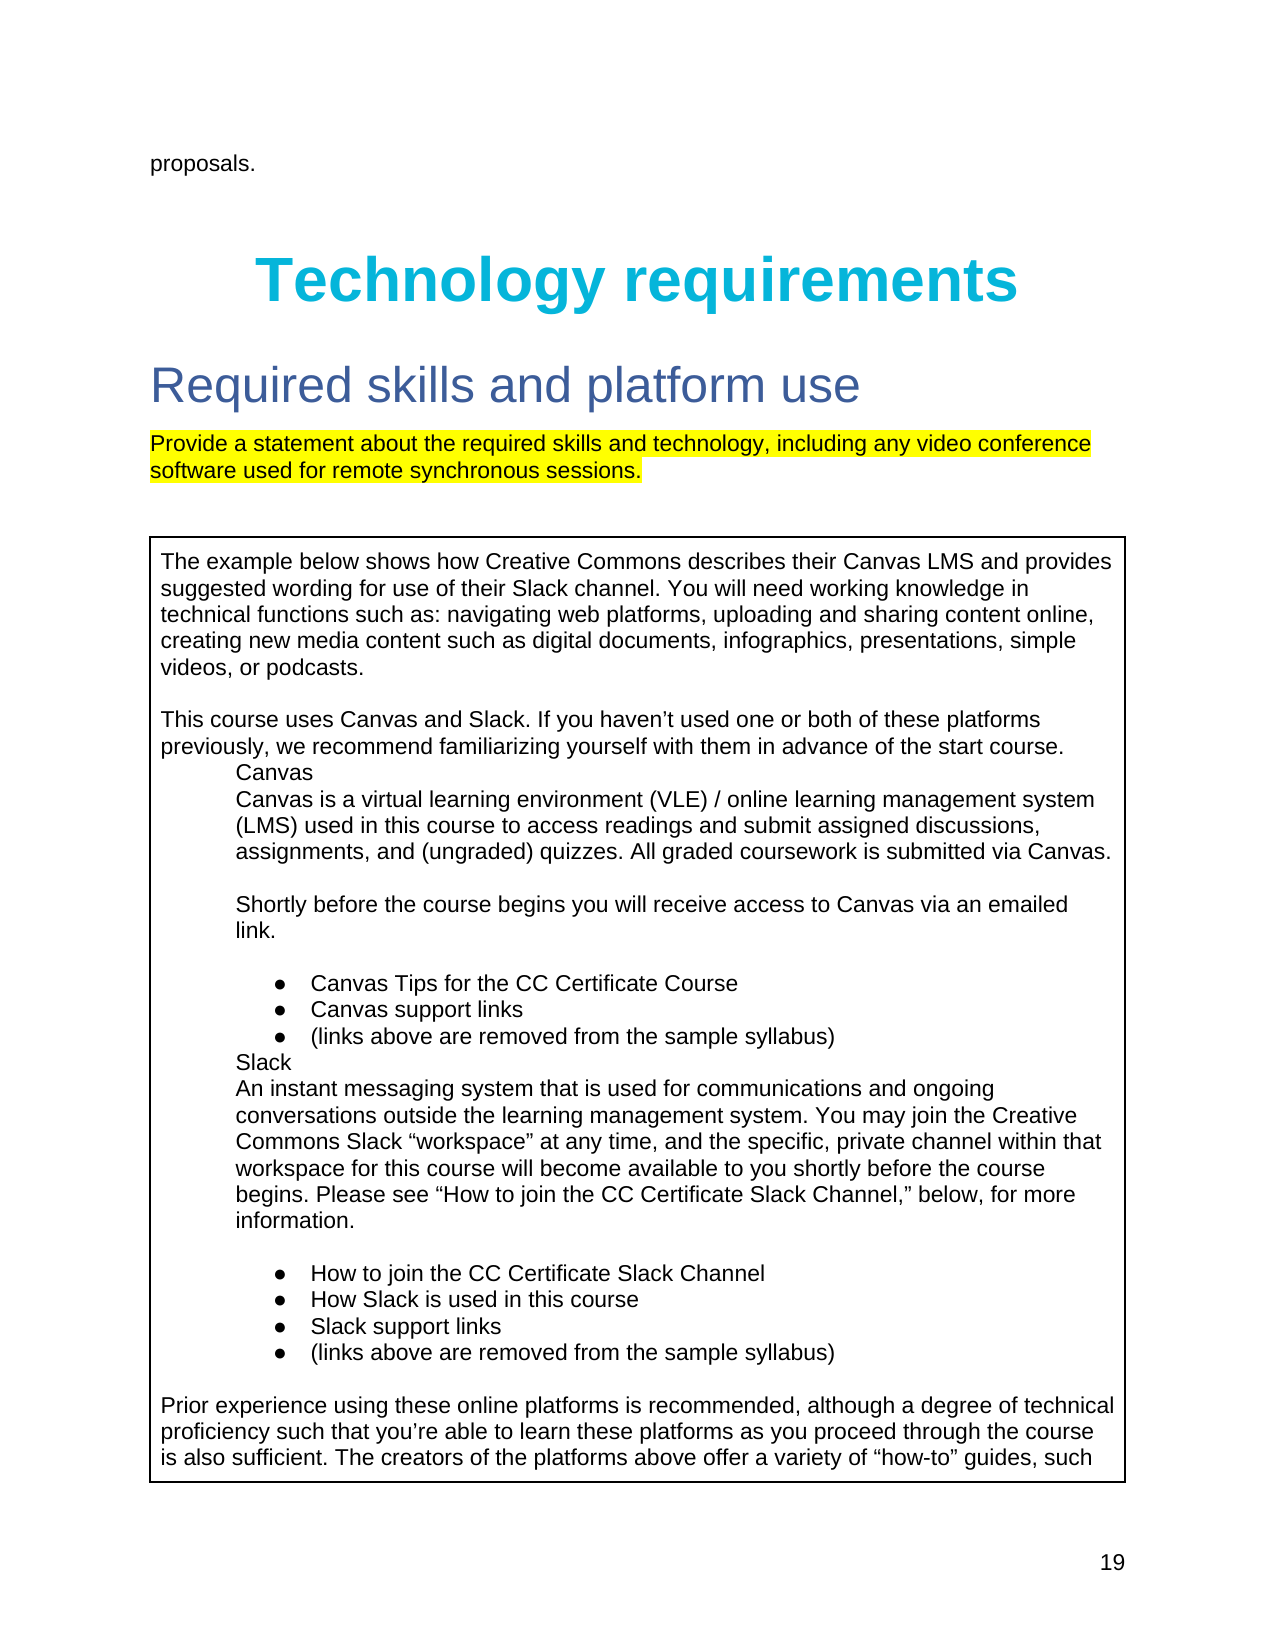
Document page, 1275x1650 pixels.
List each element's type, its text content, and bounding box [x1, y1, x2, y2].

subtitle Technology requirements [150, 243, 1125, 314]
subtitle Required skills and platform use [150, 355, 1125, 413]
text Provide a statement about the required skills and technology, including any video conference software used for remote synchronous sessions. [150, 430, 1125, 483]
table_header The example below shows how Creative Commons describes their Canvas LMS and provides suggested wording for use of their Slack channel. You will need working knowledge in technical functions such as: navigating web platforms, uploading and sharing content online, creating new media content such as digital documents, infographics, presentations, simple videos, or podcasts. This course uses Canvas and Slack. If you haven’t used one or both of these platforms previously, we recommend familiarizing yourself with them in advance of the start course. Canvas Canvas is a virtual learning environment (VLE) / online learning management system (LMS) used in this course to access readings and submit assigned discussions, assignments, and (ungraded) quizzes. All graded coursework is submitted via Canvas. Shortly before the course begins you will receive access to Canvas via an emailed link. Canvas Tips for the CC Certificate Course Canvas support links (links above are removed from the sample syllabus) Slack An instant messaging system that is used for communications and ongoing conversations outside the learning management system. You may join the Creative Commons Slack “workspace” at any time, and the specific, private channel within that workspace for this course will become available to you shortly before the course begins. Please see “How to join the CC Certificate Slack Channel,” below, for more information. How to join the CC Certificate Slack Channel How Slack is used in this course Slack support links (links above are removed from the sample syllabus) Prior experience using these online platforms is recommended, although a degree of technical proficiency such that you’re able to learn these platforms as you proceed through the course is also sufficient. The creators of the platforms above offer a variety of “how-to” guides, such [151, 538, 1124, 1481]
text proposals. [150, 150, 1125, 176]
